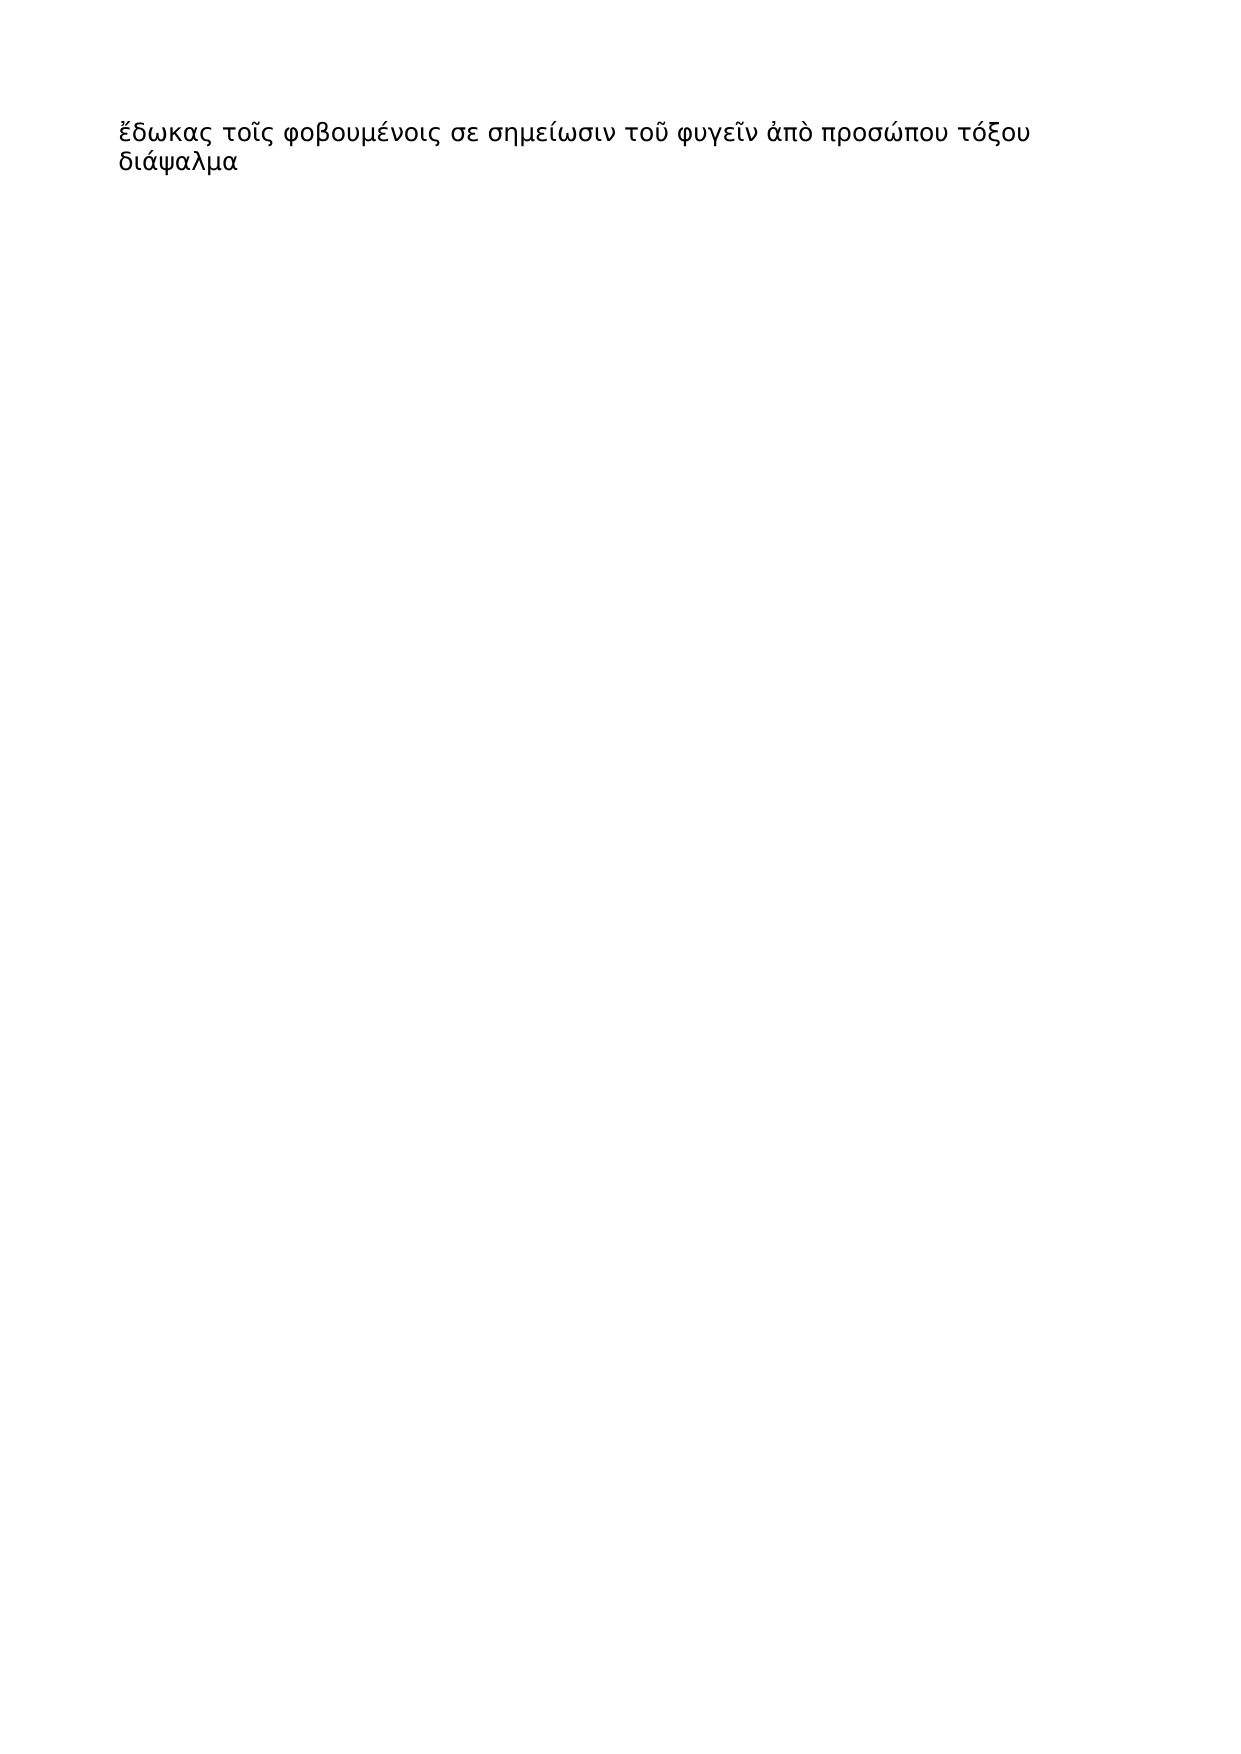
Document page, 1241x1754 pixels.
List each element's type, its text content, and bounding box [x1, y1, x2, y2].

text ἔδωκας τοῖς φοβουμένοις σε σημείωσιν τοῦ φυγεῖν ἀπὸ προσώπου τόξου διάψαλμα [118, 118, 1122, 176]
